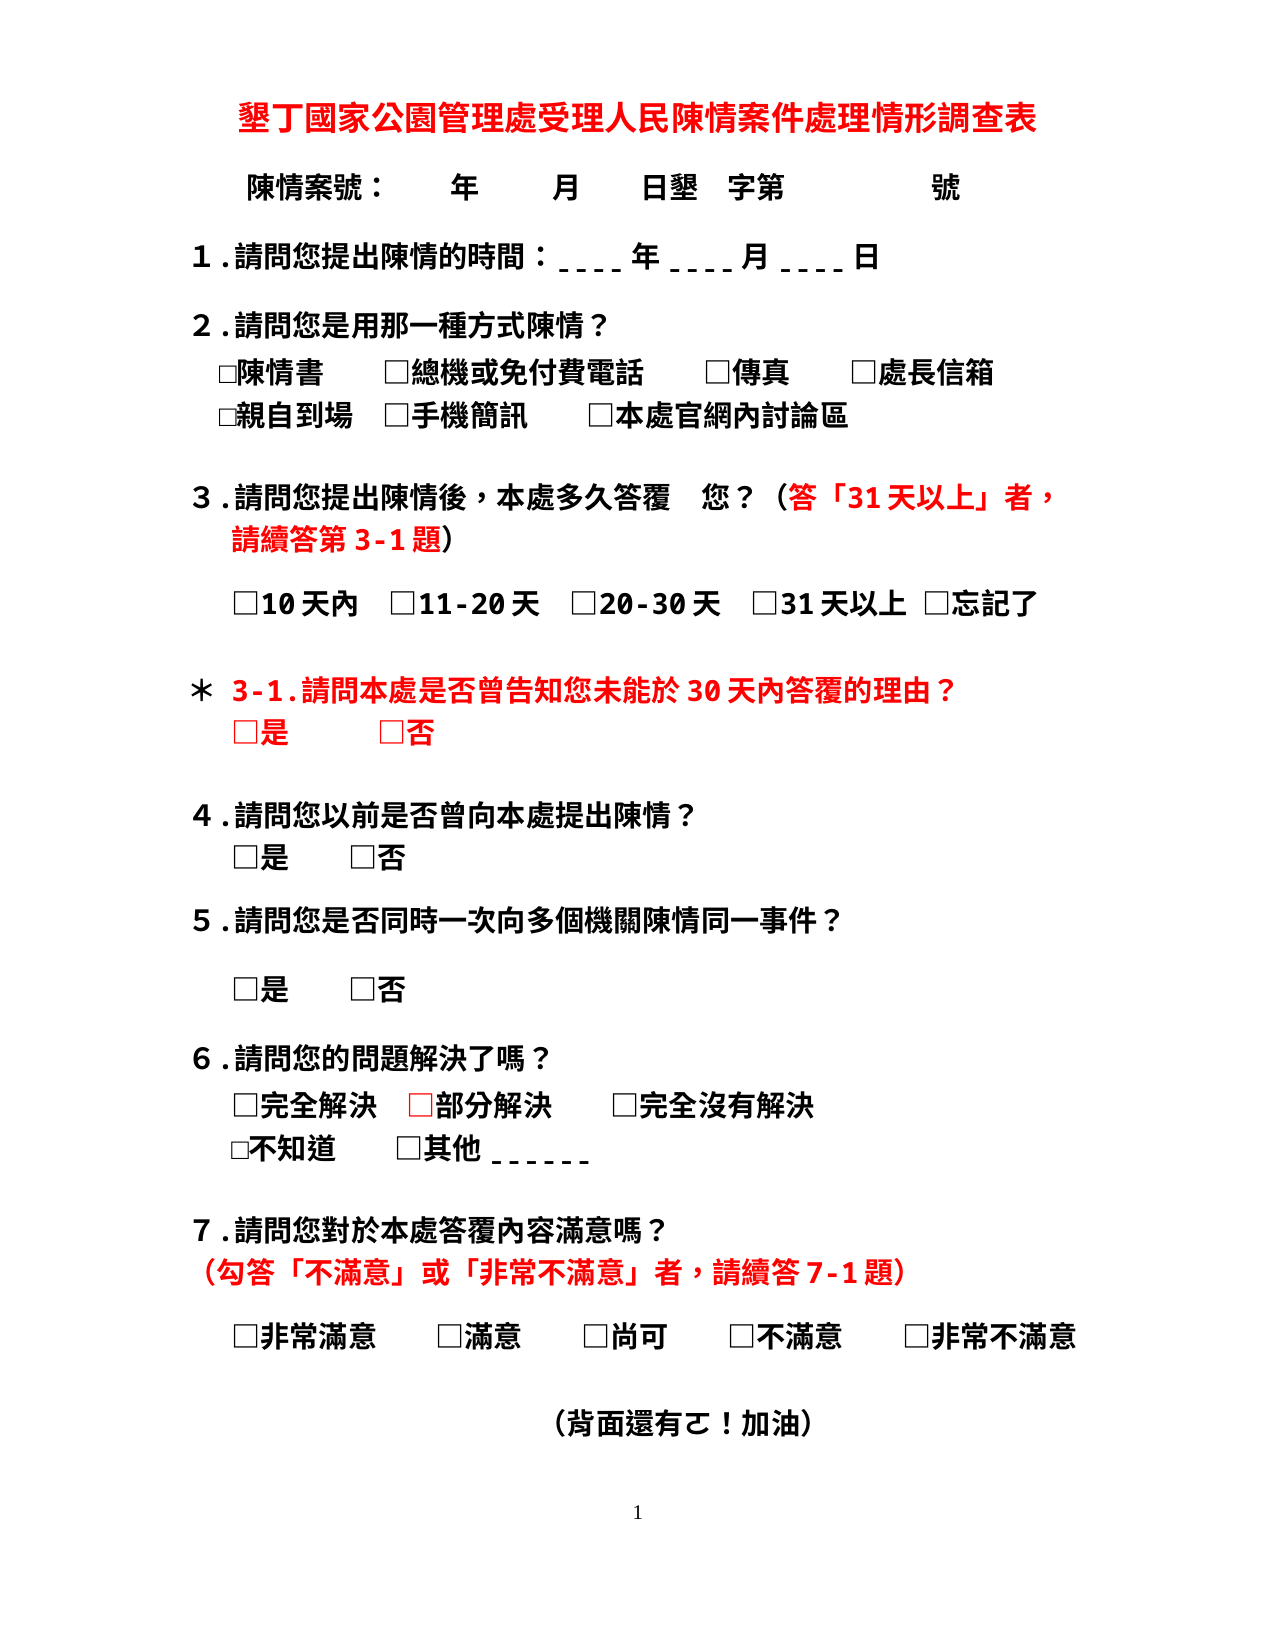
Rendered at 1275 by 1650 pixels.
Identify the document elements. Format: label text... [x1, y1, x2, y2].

text ６.請問您的問題解決了嗎？ [187, 1014, 1087, 1083]
text □完全解決 □部分解決 □完全沒有解決 [187, 1083, 1087, 1125]
text □是 □否 [187, 710, 1087, 752]
text ７.請問您對於本處答覆內容滿意嗎？ [187, 1207, 1087, 1250]
text □陳情書 □總機或免付費電話 □傳真 □處長信箱 [219, 350, 1087, 392]
text １.請問您提出陳情的時間：ˍˍˍˍ年ˍˍˍˍ月ˍˍˍˍ日 [187, 212, 1087, 281]
text □10天內 □11-20天 □20-30天 □31天以上 □忘記了 [187, 559, 1087, 628]
text □是 □否 [187, 946, 1087, 1014]
text ４.請問您以前是否曾向本處提出陳情？ [187, 792, 1087, 834]
text （背面還有ㄛ！加油） [187, 1401, 1087, 1443]
text 墾丁國家公園管理處受理人民陳情案件處理情形調查表 [187, 75, 1087, 144]
text 請續答第3-1題） [216, 517, 1087, 559]
text （勾答「不滿意」或「非常不滿意」者，請續答7-1題） [187, 1250, 1087, 1292]
text ５.請問您是否同時一次向多個機關陳情同一事件？ [187, 877, 1087, 946]
text □不知道 □其他ˍˍˍˍˍˍ [231, 1125, 1087, 1168]
text ２.請問您是用那一種方式陳情？ [187, 281, 1087, 350]
text ３.請問您提出陳情後，本處多久答覆 您？（答「31天以上」者， [187, 474, 1087, 517]
text ＊ 3-1.請問本處是否曾告知您未能於30天內答覆的理由？ [187, 668, 1087, 710]
text □非常滿意 □滿意 □尚可 □不滿意 □非常不滿意 [187, 1292, 1087, 1361]
text 陳情案號： 年 月 日墾 字第 號 [187, 144, 1087, 212]
text □親自到場 □手機簡訊 □本處官網內討論區 [219, 392, 1087, 435]
text □是 □否 [187, 834, 1087, 877]
